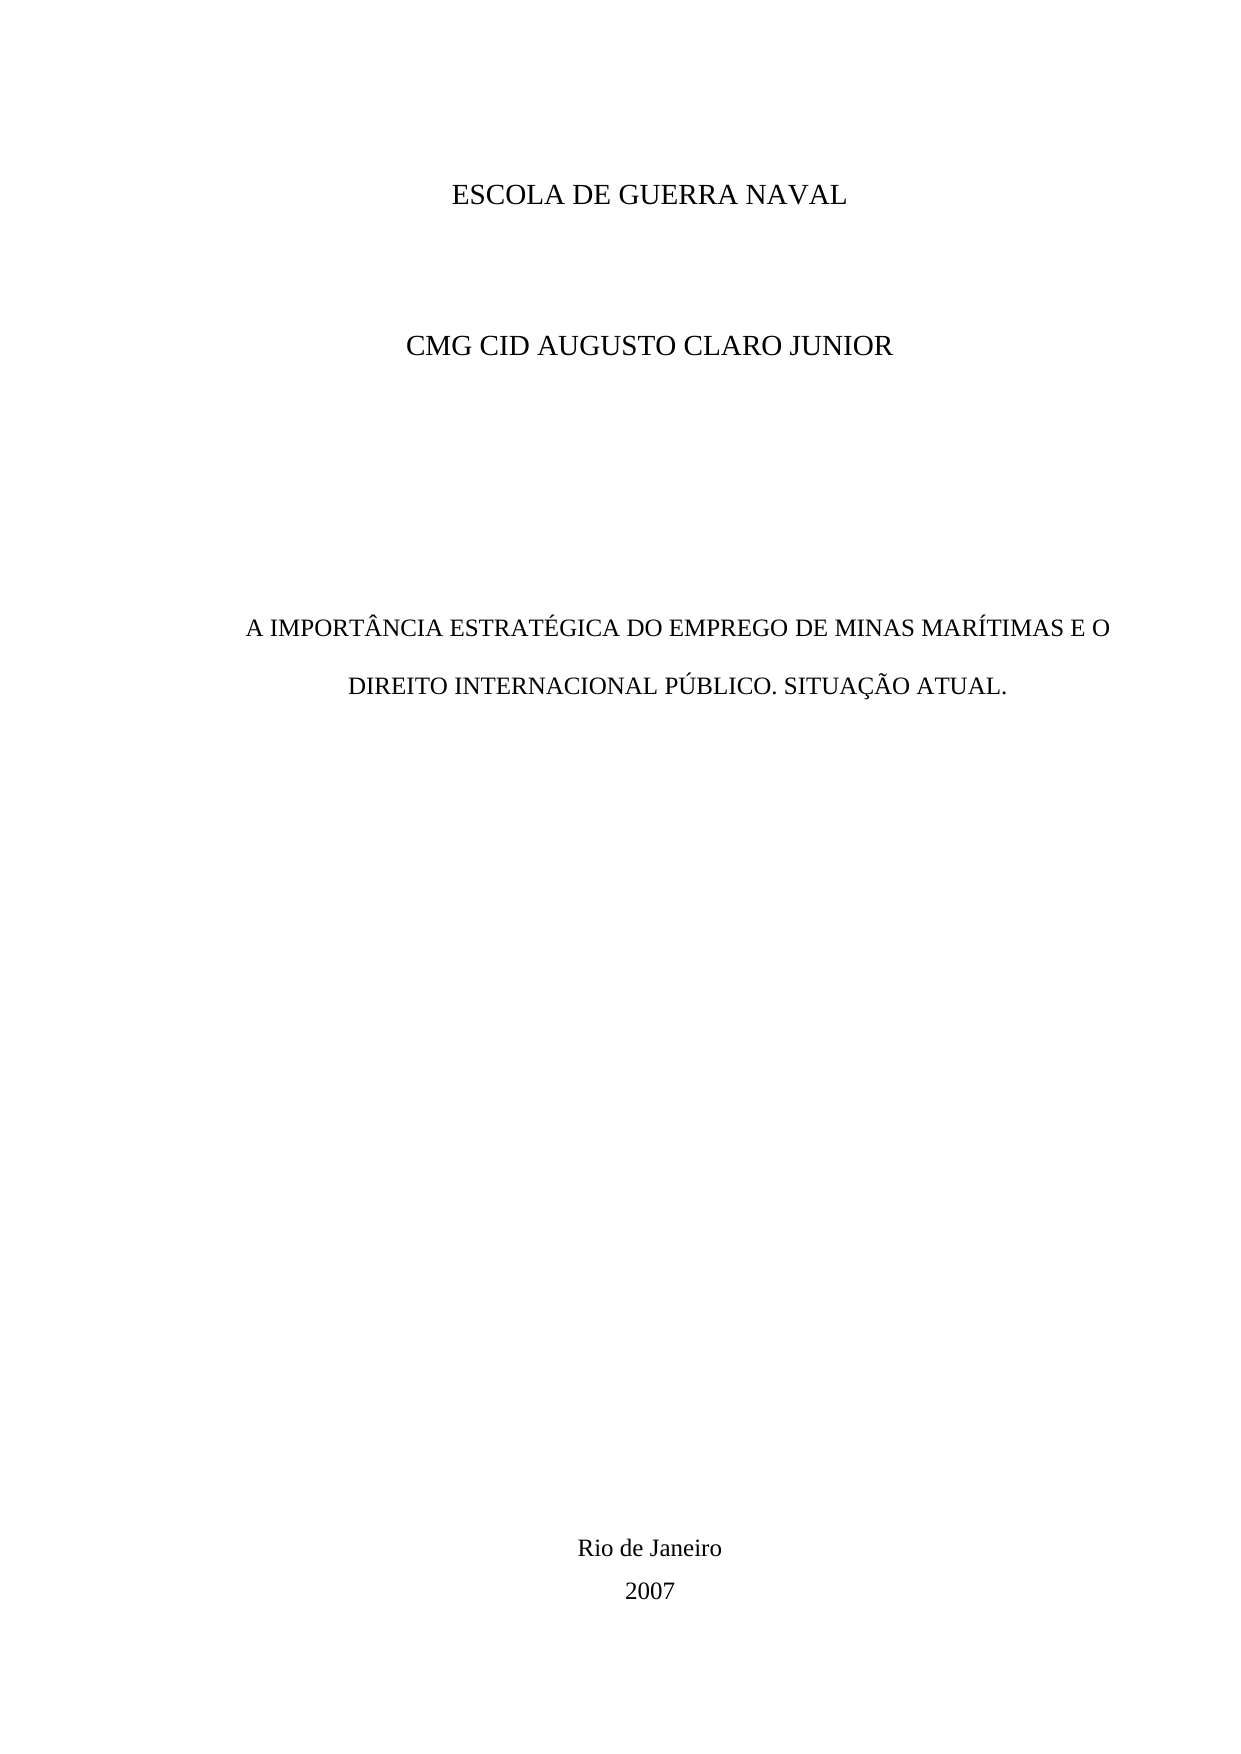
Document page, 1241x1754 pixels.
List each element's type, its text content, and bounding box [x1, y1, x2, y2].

text Rio de Janeiro [177, 1533, 1122, 1562]
text 2007 [177, 1576, 1122, 1605]
text CMG CID AUGUSTO CLARO JUNIOR [177, 328, 1122, 362]
text A IMPORTÂNCIA ESTRATÉGICA DO EMPREGO DE MINAS MARÍTIMAS E O DIREITO INTERNACIONAL PÚBLICO. SITUAÇÃO ATUAL. [233, 613, 1122, 699]
text ESCOLA DE GUERRA NAVAL [177, 177, 1122, 211]
